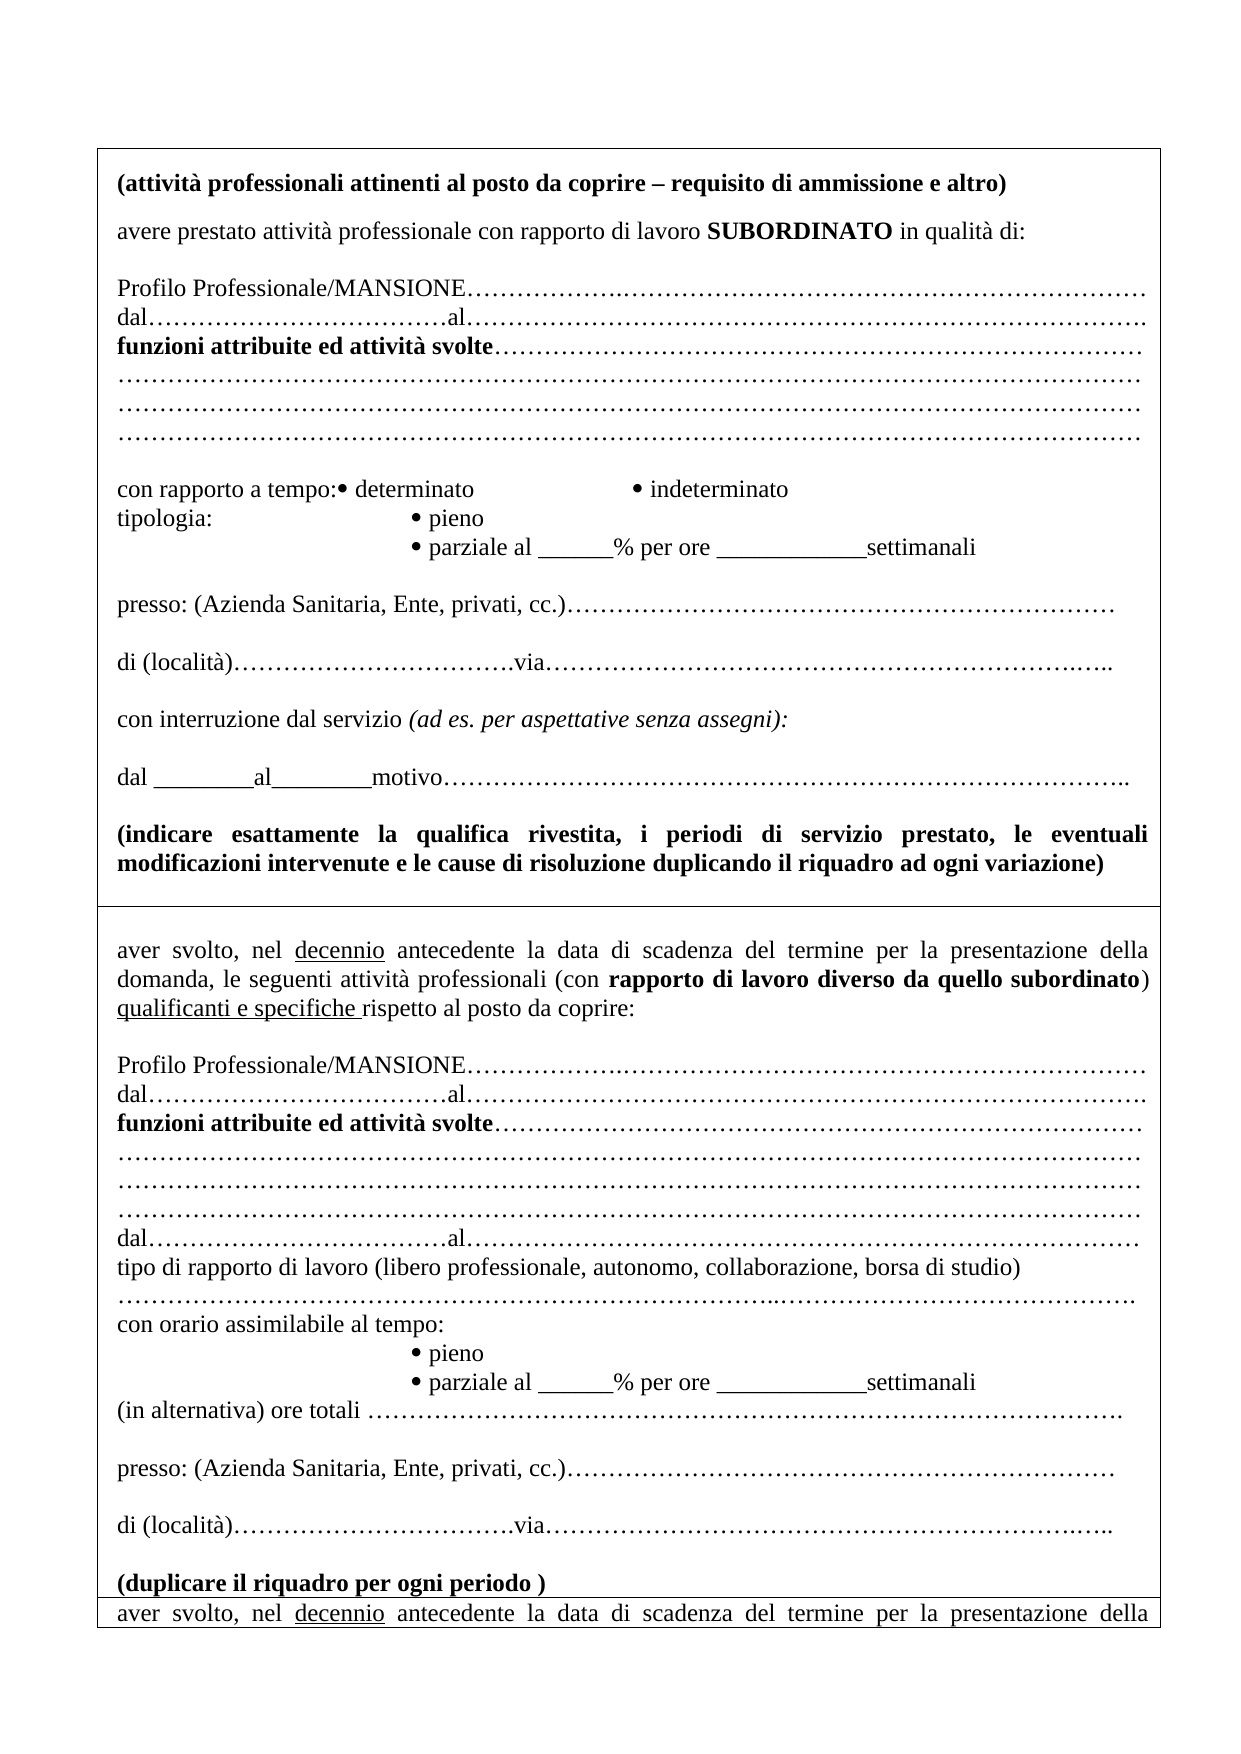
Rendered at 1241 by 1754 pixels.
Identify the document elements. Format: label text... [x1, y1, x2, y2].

table_cell (attività professionali attinenti al posto da coprire – requisito di ammissione e altro) avere prestato attività professionale con rapporto di lavoro SUBORDINATO in qualità di: Profilo Professionale/MANSIONE……………….……………………………………………………… dal………………………………al………………………………………………………………………. funzioni attribuite ed attività svolte…………………………………………………………………… …………………………………………………………………………………………………………… …………………………………………………………………………………………………………… …………………………………………………………………………………………………………… con rapporto a tempo:  determinato  indeterminato tipologia:  pieno  parziale al ______% per ore ____________settimanali presso: (Azienda Sanitaria, Ente, privati, cc.)………………………………………………………… di (località)…………………………….via……………………………………………………….….. con interruzione dal servizio (ad es. per aspettative senza assegni): dal ________al________motivo……………………………………………………………………….. (indicare esattamente la qualifica rivestita, i periodi di servizio prestato, le eventuali modificazioni intervenute e le cause di risoluzione duplicando il riquadro ad ogni variazione) [98, 149, 1160, 906]
table_cell aver svolto, nel decennio antecedente la data di scadenza del termine per la presentazione della [98, 1598, 1160, 1627]
table_cell [73, 148, 97, 906]
table_cell [73, 906, 97, 1597]
table_cell [73, 1597, 97, 1627]
table_cell aver svolto, nel decennio antecedente la data di scadenza del termine per la presentazione della domanda, le seguenti attività professionali (con rapporto di lavoro diverso da quello subordinato) qualificanti e specifiche rispetto al posto da coprire: Profilo Professionale/MANSIONE……………….……………………………………………………… dal………………………………al………………………………………………………………………. funzioni attribuite ed attività svolte…………………………………………………………………… …………………………………………………………………………………………………………… …………………………………………………………………………………………………………… …………………………………………………………………………………………………………… dal………………………………al……………………………………………………………………… tipo di rapporto di lavoro (libero professionale, autonomo, collaborazione, borsa di studio) ……………………………………………………………………..……………………………………. con orario assimilabile al tempo:  pieno  parziale al ______% per ore ____________settimanali (in alternativa) ore totali ………………………………………………………………………………. presso: (Azienda Sanitaria, Ente, privati, cc.)………………………………………………………… di (località)…………………………….via……………………………………………………….….. (duplicare il riquadro per ogni periodo ) [98, 907, 1160, 1597]
